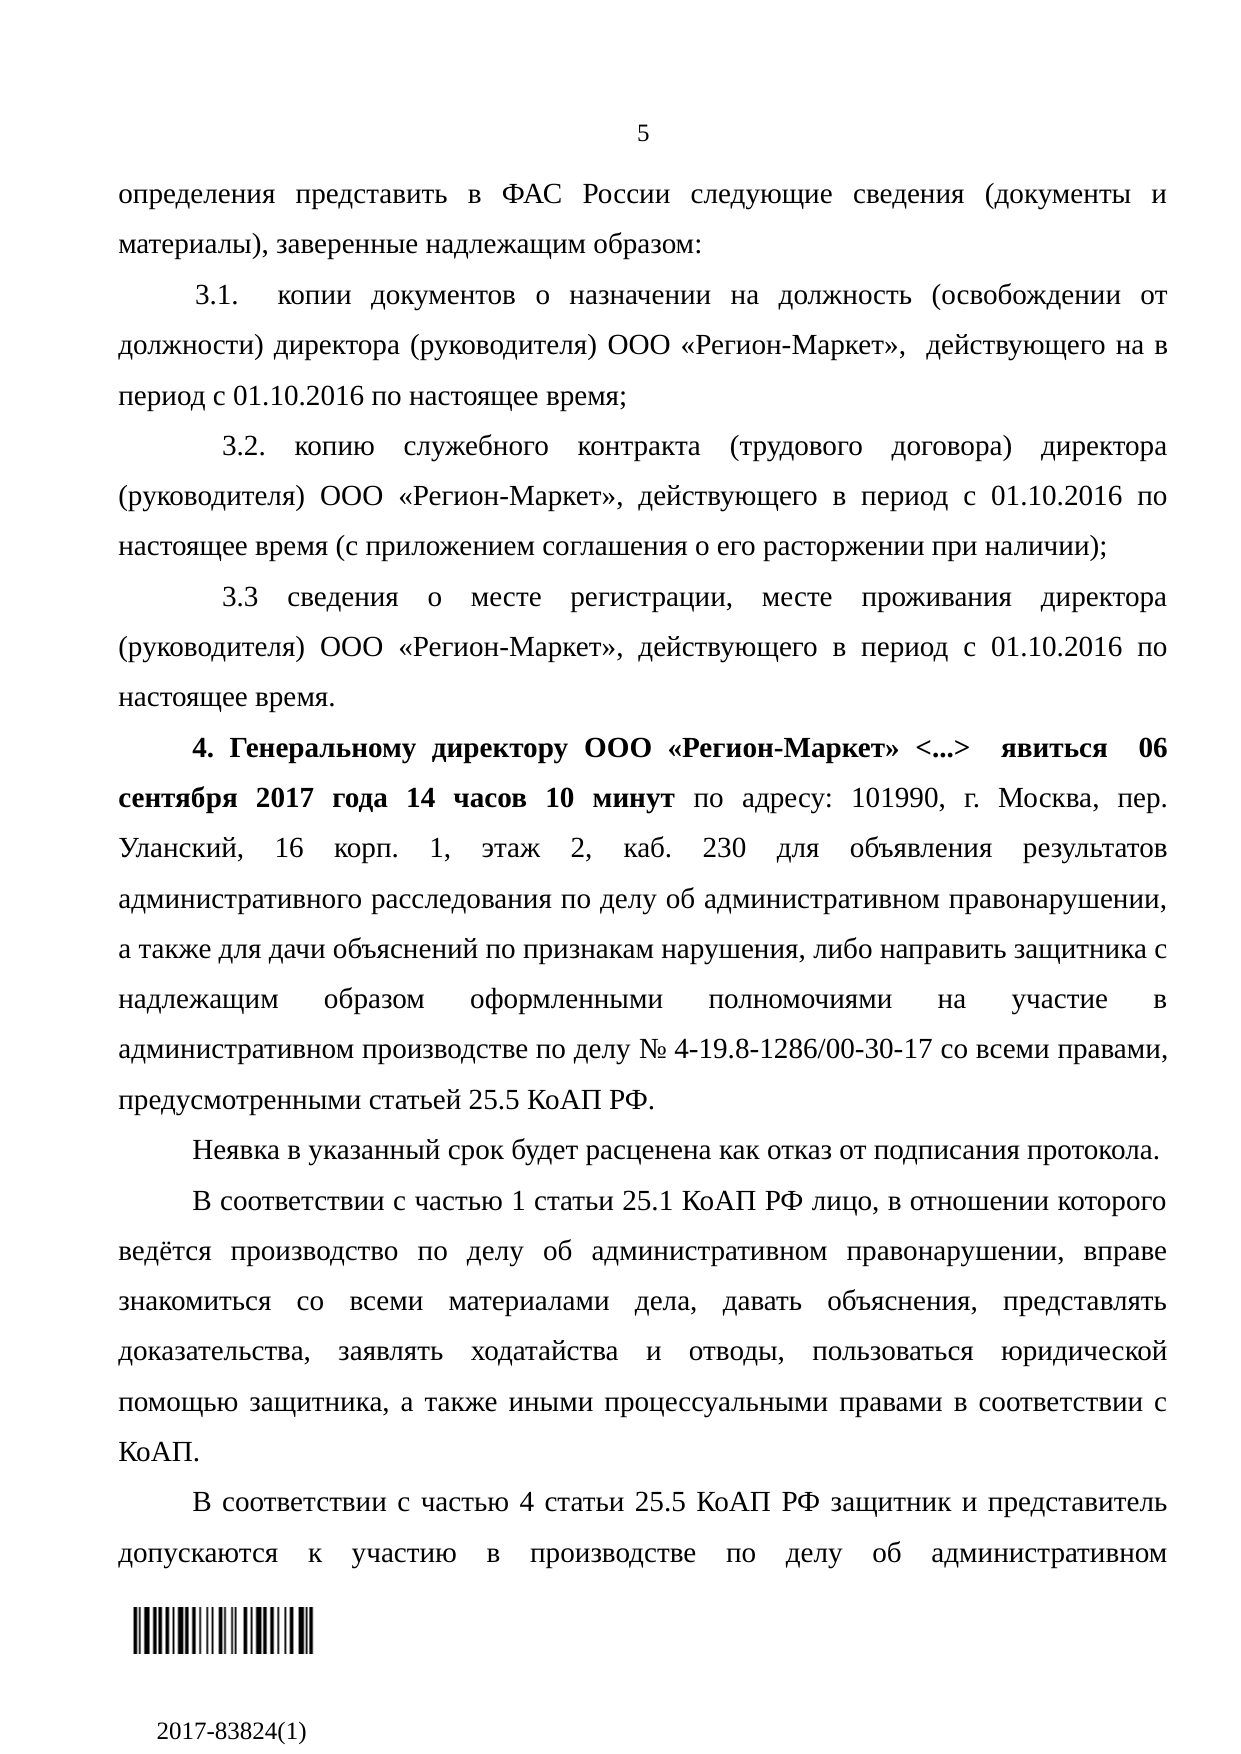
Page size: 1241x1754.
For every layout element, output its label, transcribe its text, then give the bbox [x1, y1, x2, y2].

text В соответствии с частью 1 статьи 25.1 КоАП РФ лицо, в отношении которого ведётся производство по делу об административном правонарушении, вправе знакомиться со всеми материалами дела, давать объяснения, представлять доказательства, заявлять ходатайства и отводы, пользоваться юридической помощью защитника, а также иными процессуальными правами в соответствии с КоАП. [118, 1183, 1168, 1468]
text 4. Генеральному директору ООО «Регион-Маркет» <...> явиться 06 сентября 2017 года 14 часов 10 минут по адресу: 101990, г. Москва, пер. Уланский, 16 корп. 1, этаж 2, каб. 230 для объявления результатов административного расследования по делу об административном правонарушении, а также для дачи объяснений по признакам нарушения, либо направить защитника с надлежащим образом оформленными полномочиями на участие в административном производстве по делу № 4-19.8-1286/00-30-17 со всеми правами, предусмотренными статьей 25.5 КоАП РФ. [118, 730, 1168, 1116]
text Неявка в указанный срок будет расценена как отказ от подписания протокола. [118, 1132, 1168, 1166]
text определения представить в ФАС России следующие сведения (документы и материалы), заверенные надлежащим образом: [118, 176, 1168, 260]
text 3.2. копию служебного контракта (трудового договора) директора (руководителя) ООО «Регион-Маркет», действующего в период с 01.10.2016 по настоящее время (с приложением соглашения о его расторжении при наличии); [118, 428, 1168, 562]
text 3.1. копии документов о назначении на должность (освобождении от должности) директора (руководителя) ООО «Регион-Маркет», действующего на в период с 01.10.2016 по настоящее время; [118, 277, 1168, 411]
text В соответствии с частью 4 статьи 25.5 КоАП РФ защитник и представитель допускаются к участию в производстве по делу об административном [118, 1484, 1168, 1568]
picture [118, 1607, 331, 1654]
text 3.3 сведения о месте регистрации, месте проживания директора (руководителя) ООО «Регион-Маркет», действующего в период с 01.10.2016 по настоящее время. [118, 579, 1168, 713]
